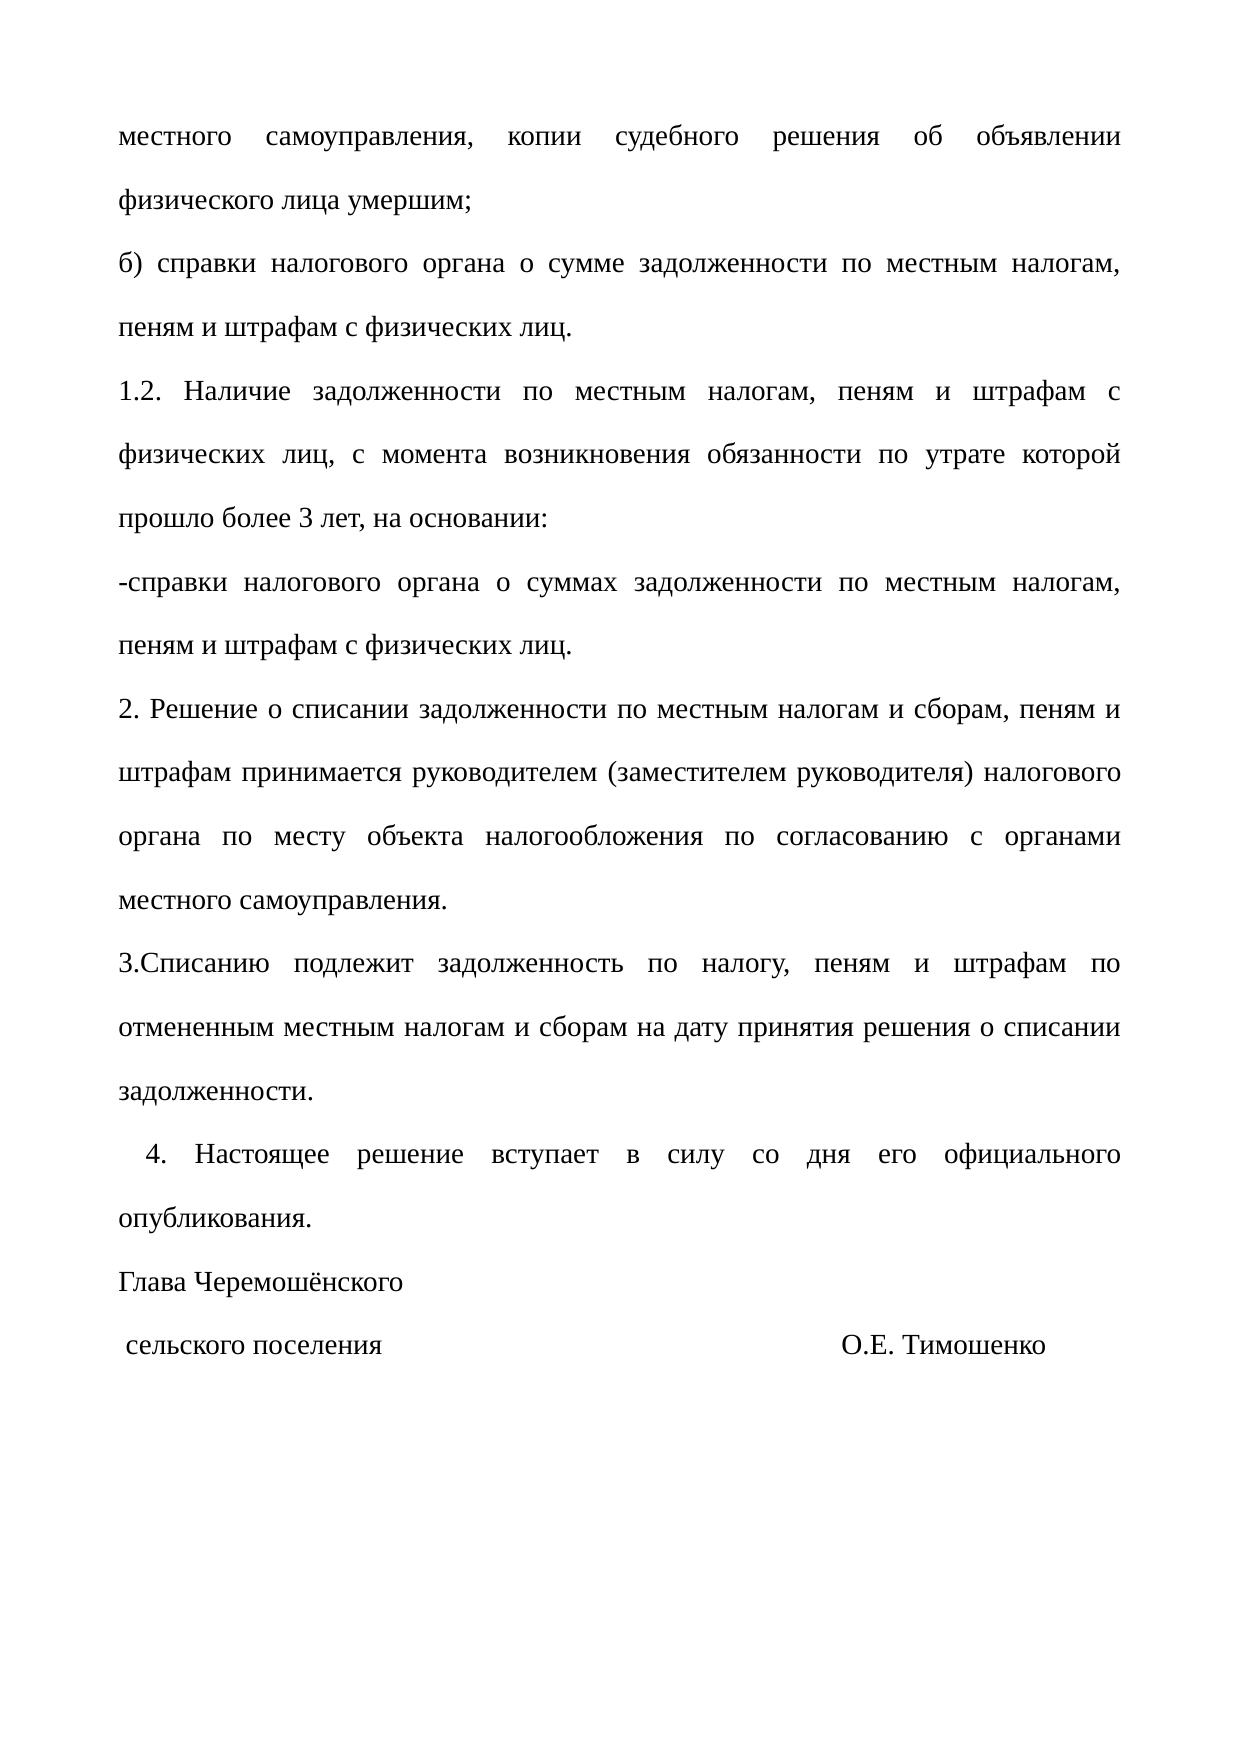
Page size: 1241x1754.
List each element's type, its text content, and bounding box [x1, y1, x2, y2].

text 1.2. Наличие задолженности по местным налогам, пеням и штрафам с физических лиц, с момента возникновения обязанности по утрате которой прошло более 3 лет, на основании: [118, 373, 1122, 533]
text Глава Черемошёнского [118, 1264, 1122, 1297]
text 3.Списанию подлежит задолженность по налогу, пеням и штрафам по отмененным местным налогам и сборам на дату принятия решения о списании задолженности. [118, 946, 1122, 1106]
text 4. Настоящее решение вступает в силу со дня его официального опубликования. [118, 1136, 1122, 1234]
text -справки налогового органа о суммах задолженности по местным налогам, пеням и штрафам с физических лиц. [118, 564, 1122, 661]
text местного самоуправления, копии судебного решения об объявлении физического лица умершим; [118, 118, 1122, 215]
text сельского поселения О.Е. Тимошенко [118, 1327, 1122, 1361]
text б) справки налогового органа о сумме задолженности по местным налогам, пеням и штрафам с физических лиц. [118, 245, 1122, 343]
text 2. Решение о списании задолженности по местным налогам и сборам, пеням и штрафам принимается руководителем (заместителем руководителя) налогового органа по месту объекта налогообложения по согласованию с органами местного самоуправления. [118, 691, 1122, 915]
